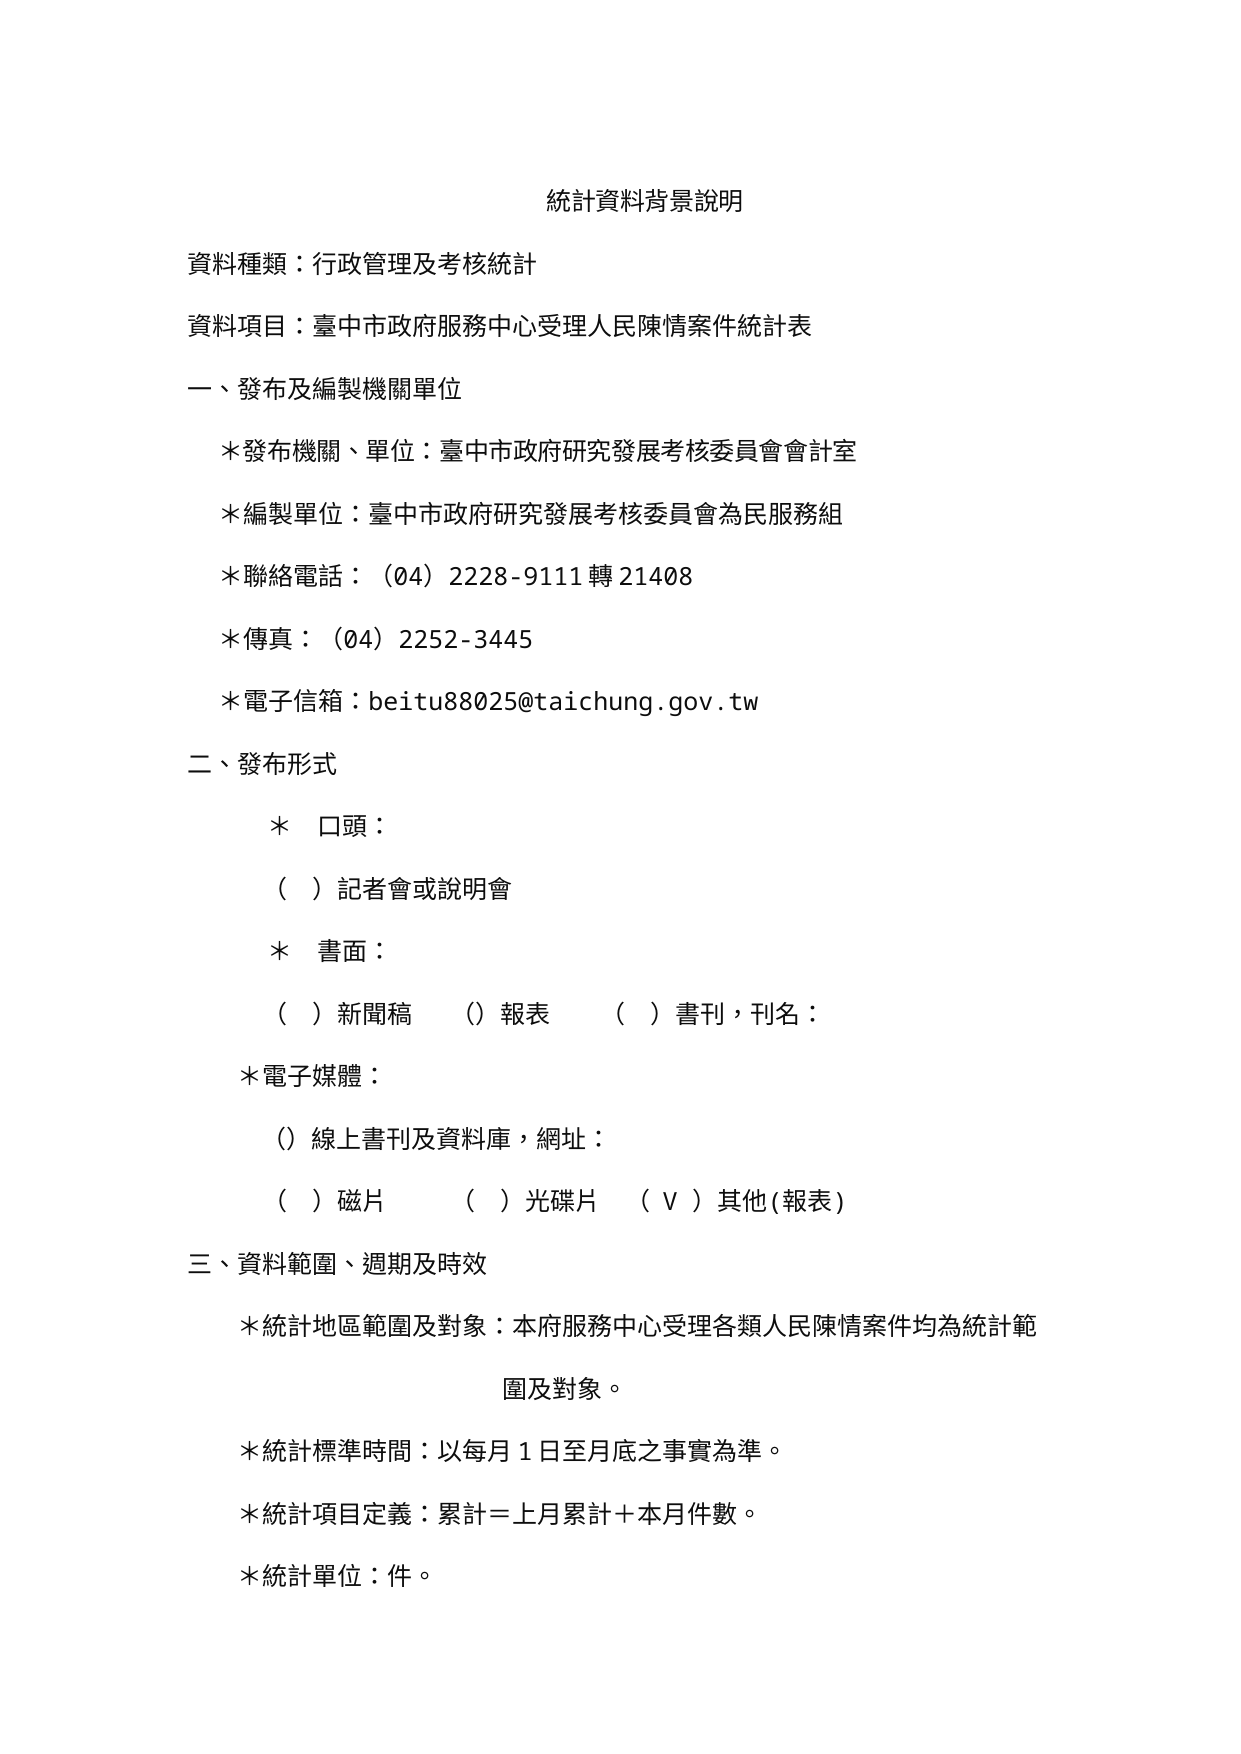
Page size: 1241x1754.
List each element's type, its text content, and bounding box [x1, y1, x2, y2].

text ＊聯絡電話：（04）2228-9111轉21408 [218, 533, 1053, 596]
text ＊電子媒體： [237, 1033, 1053, 1096]
text 統計資料背景說明 [237, 158, 1053, 221]
text ＊發布機關、單位：臺中市政府研究發展考核委員會會計室 [218, 408, 1053, 471]
text 三、資料範圍、週期及時效 [187, 1221, 1053, 1283]
text 資料種類：行政管理及考核統計 [187, 221, 1053, 283]
text ＊編製單位：臺中市政府研究發展考核委員會為民服務組 [218, 471, 1053, 533]
text ＊傳真：（04）2252-3445 [218, 596, 1053, 658]
text 資料項目：臺中市政府服務中心受理人民陳情案件統計表 [187, 283, 1053, 346]
text ＊統計地區範圍及對象：本府服務中心受理各類人民陳情案件均為統計範圍及對象。 [237, 1283, 1053, 1408]
text ＊統計標準時間：以每月1日至月底之事實為準。 [237, 1408, 1053, 1471]
text （ ）記者會或說明會 [262, 846, 1053, 908]
list 書面： [267, 908, 1053, 971]
text （）線上書刊及資料庫，網址： [261, 1096, 1053, 1158]
text 一、發布及編製機關單位 [187, 346, 1053, 408]
list 口頭： [267, 783, 1053, 846]
text 二、發布形式 [187, 721, 1053, 783]
text （ ）磁片 （ ）光碟片 （ V ）其他(報表) [262, 1158, 1053, 1221]
text ＊電子信箱：beitu88025@taichung.gov.tw [218, 658, 1053, 721]
text ＊統計項目定義：累計＝上月累計＋本月件數。 [237, 1471, 1053, 1533]
text ＊統計單位：件。 [237, 1533, 1053, 1596]
text （ ）新聞稿 （）報表 （ ）書刊，刊名： [262, 971, 1053, 1033]
